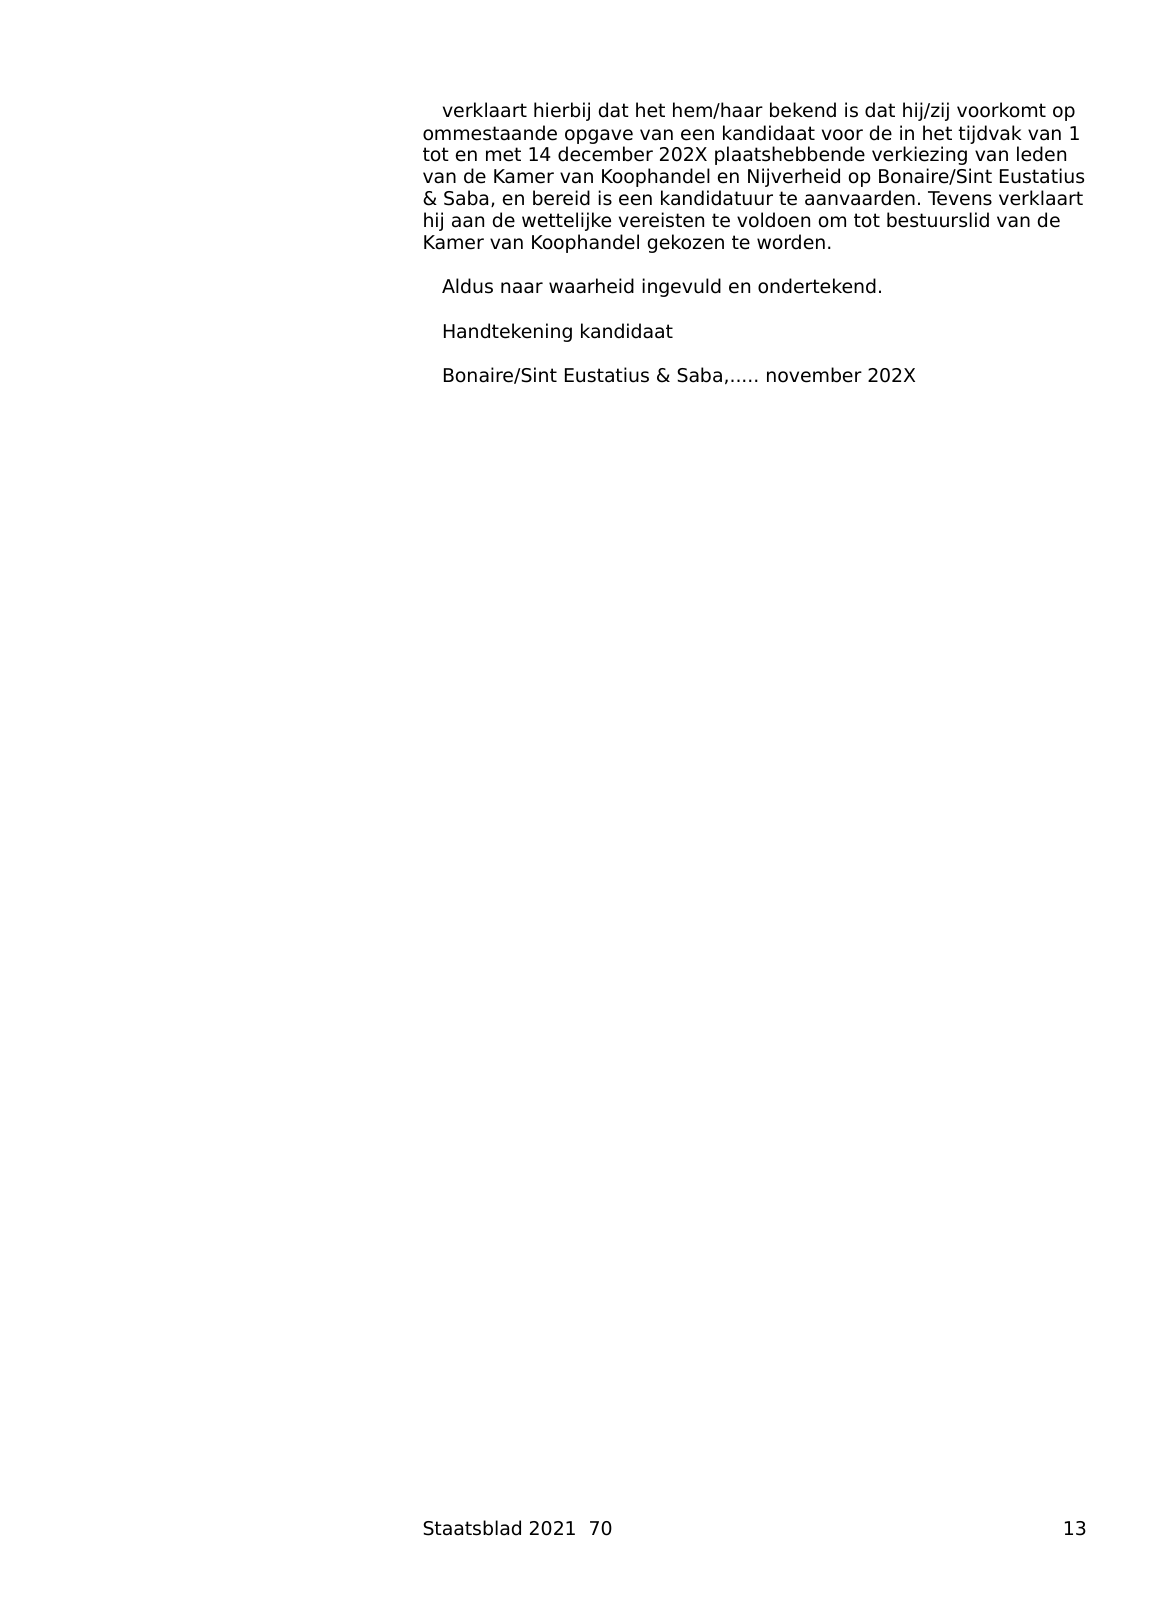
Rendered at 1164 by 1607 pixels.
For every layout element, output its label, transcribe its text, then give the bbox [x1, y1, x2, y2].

text verklaart hierbij dat het hem/haar bekend is dat hij/zij voorkomt op ommestaande opgave van een kandidaat voor de in het tijdvak van 1 tot en met 14 december 202X plaatshebbende verkiezing van leden van de Kamer van Koophandel en Nijverheid op Bonaire/Sint Eustatius & Saba, en bereid is een kandidatuur te aanvaarden. Tevens verklaart hij aan de wettelijke vereisten te voldoen om tot bestuurslid van de Kamer van Koophandel gekozen te worden. [422, 100, 1087, 254]
text Bonaire/Sint Eustatius & Saba,..... november 202X [422, 365, 1087, 387]
text Handtekening kandidaat [422, 321, 1087, 343]
text Aldus naar waarheid ingevuld en ondertekend. [422, 276, 1087, 298]
